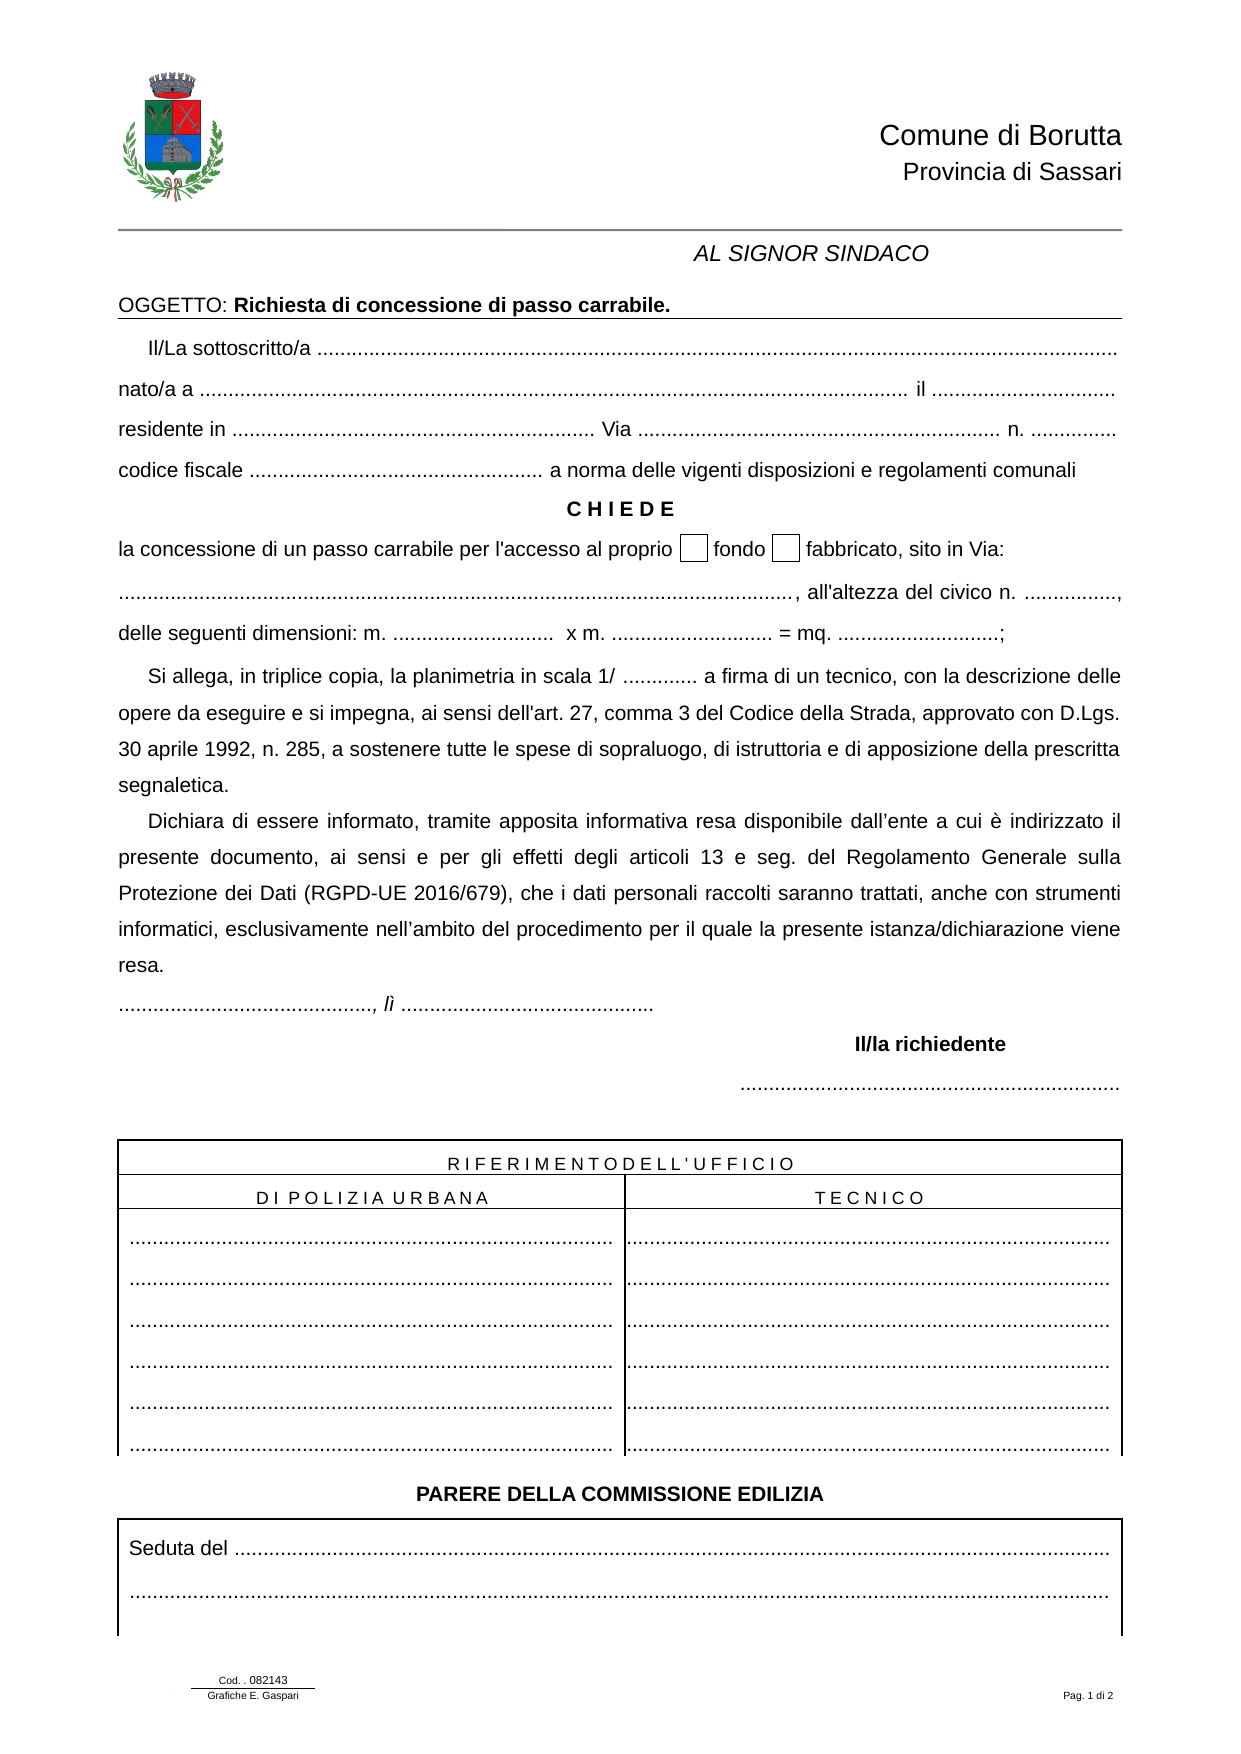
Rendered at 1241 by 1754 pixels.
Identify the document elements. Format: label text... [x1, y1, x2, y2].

text .................................................................. [738, 1067, 1122, 1096]
table_cell T E C N I C O [626, 1175, 1121, 1208]
subtitle PARERE DELLA COMMISSIONE EDILIZIA [118, 1481, 1122, 1505]
table_cell .................................................................................... [119, 1209, 624, 1250]
text AL SIGNOR SINDACO [694, 240, 1122, 266]
table_cell .................................................................................... [626, 1209, 1121, 1250]
text Il/La sottoscritto/a ........................................................................................................................................... nato/a a ........................................................................................................................... il ................................ residente in ............................................................... Via ............................................................... n. ............... codice fiscale ................................................... a norma delle vigenti disposizioni e regolamenti comunali [118, 332, 1122, 483]
table_cell D I P O L I Z I A U R B A N A [119, 1175, 624, 1208]
text Provincia di Sassari [224, 157, 1122, 185]
table_cell .................................................................................... [626, 1291, 1121, 1332]
text OGGETTO: Richiesta di concessione di passo carrabile. [118, 292, 1122, 318]
table_cell .................................................................................... [119, 1291, 624, 1332]
picture [122, 72, 224, 203]
text ....................................................................................................................., all'altezza del civico n. ................, delle seguenti dimensioni: m. ............................ x m. ............................ = mq. ............................; [118, 576, 1122, 646]
text la concessione di un passo carrabile per l'accesso al proprio fondo fabbricato, sito in Via: [118, 533, 1122, 562]
text Comune di Borutta [224, 118, 1122, 152]
text Dichiara di essere informato, tramite apposita informativa resa disponibile dall’ente a cui è indirizzato il presente documento, ai sensi e per gli effetti degli articoli 13 e seg. del Regolamento Generale sulla Protezione dei Dati (RGPD-UE 2016/679), che i dati personali raccolti saranno trattati, anche con strumenti informatici, esclusivamente nell’ambito del procedimento per il quale la presente istanza/dichiarazione viene resa. [118, 809, 1122, 976]
text ............................................, lì ............................................ [118, 988, 1122, 1017]
text Si allega, in triplice copia, la planimetria in scala 1/ ............. a firma di un tecnico, con la descrizione delle opere da eseguire e si impegna, ai sensi dell'art. 27, comma 3 del Codice della Strada, approvato con D.Lgs. 30 aprile 1992, n. 285, a sostenere tutte le spese di sopraluogo, di istruttoria e di apposizione della prescritta segnaletica. [118, 660, 1122, 797]
table_header Seduta del ........................................................................................................................................................ .......................................................................................................................................................................... [119, 1520, 1121, 1636]
table_header R I F E R I M E N T O D E L L ' U F F I C I O [119, 1141, 1121, 1174]
table_cell .................................................................................... [119, 1415, 624, 1456]
table_cell .................................................................................... [626, 1250, 1121, 1291]
table_cell .................................................................................... [119, 1374, 624, 1415]
subtitle C H I E D E [118, 497, 1122, 521]
table_cell .................................................................................... [119, 1333, 624, 1374]
table_cell .................................................................................... [626, 1415, 1121, 1456]
table_cell .................................................................................... [626, 1374, 1121, 1415]
text Il/la richiedente [738, 1032, 1122, 1056]
table_cell .................................................................................... [626, 1333, 1121, 1374]
table_cell .................................................................................... [119, 1250, 624, 1291]
